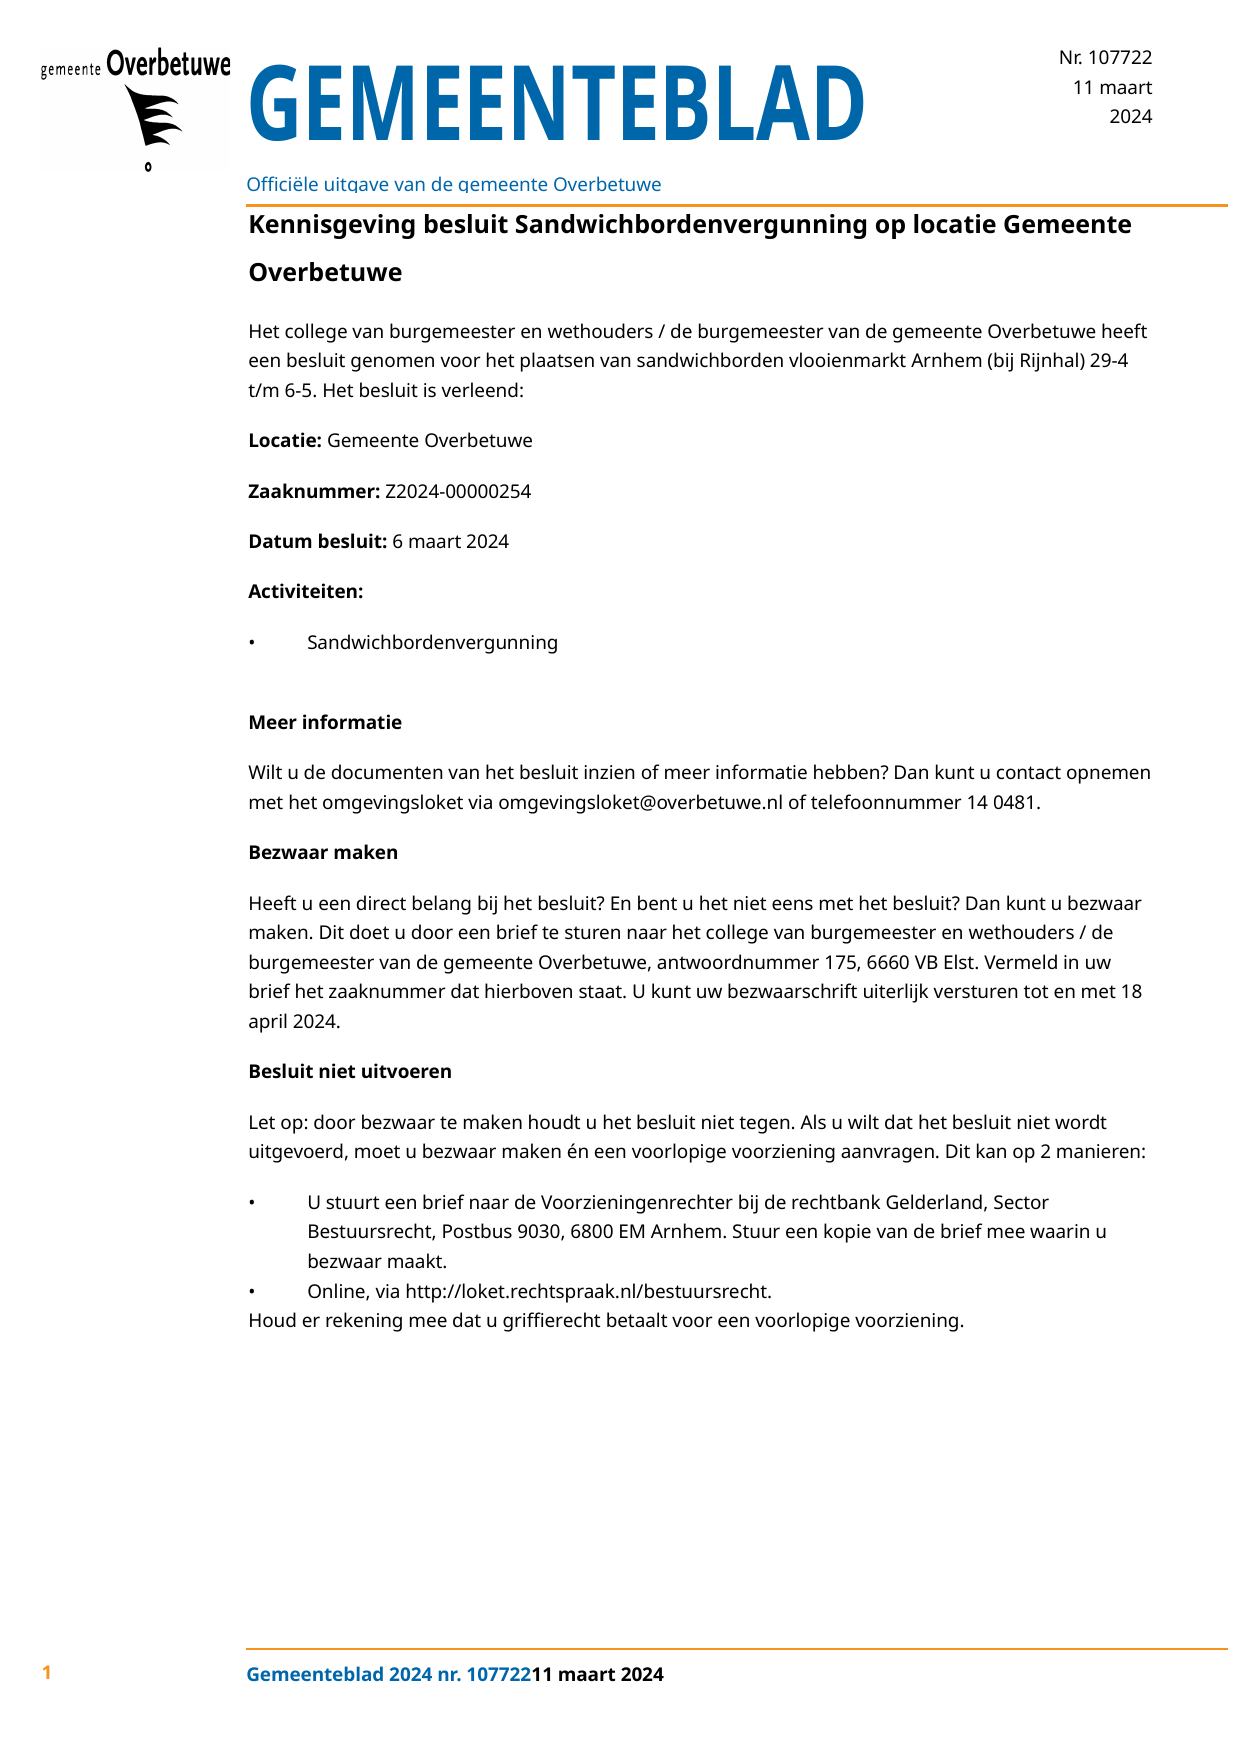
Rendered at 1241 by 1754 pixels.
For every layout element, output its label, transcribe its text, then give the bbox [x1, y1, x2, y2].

list Online, via http://loket.rechtspraak.nl/bestuursrecht. [248, 1278, 1152, 1304]
picture [41, 47, 231, 172]
text Wilt u de documenten van het besluit inzien of meer informatie hebben? Dan kunt u contact opnemen met het omgevingsloket via omgevingsloket@overbetuwe.nl of telefoonnummer 14 0481. [248, 759, 1152, 815]
text Heeft u een direct belang bij het besluit? En bent u het niet eens met het besluit? Dan kunt u bezwaar maken. Dit doet u door een brief te sturen naar het college van burgemeester en wethouders / de burgemeester van de gemeente Overbetuwe, antwoordnummer 175, 6660 VB Elst. Vermeld in uw brief het zaaknummer dat hierboven staat. U kunt uw bezwaarschrift uiterlijk versturen tot en met 18 april 2024. [248, 890, 1152, 1034]
text Houd er rekening mee dat u griffierecht betaalt voor een voorlopige voorziening. [248, 1307, 1152, 1333]
text Het college van burgemeester en wethouders / de burgemeester van de gemeente Overbetuwe heeft een besluit genomen voor het plaatsen van sandwichborden vlooienmarkt Arnhem (bij Rijnhal) 29-4 t/m 6-5. Het besluit is verleend: [248, 318, 1152, 403]
text Locatie: Gemeente Overbetuwe [248, 427, 1152, 453]
text Datum besluit: 6 maart 2024 [248, 528, 1152, 554]
text Zaaknummer: Z2024-00000254 [248, 478, 1152, 504]
text Bezwaar maken [248, 839, 1152, 865]
list Sandwichbordenvergunning [248, 629, 1152, 655]
text Meer informatie [248, 709, 1152, 735]
text Kennisgeving besluit Sandwichbordenvergunning op locatie Gemeente Overbetuwe [248, 207, 1152, 288]
text Besluit niet uitvoeren [248, 1059, 1152, 1084]
list U stuurt een brief naar de Voorzieningenrechter bij de rechtbank Gelderland, Sector Bestuursrecht, Postbus 9030, 6800 EM Arnhem. Stuur een kopie van de brief mee waarin u bezwaar maakt. [248, 1189, 1152, 1274]
text Activiteiten: [248, 579, 1152, 604]
text Let op: door bezwaar te maken houdt u het besluit niet tegen. Als u wilt dat het besluit niet wordt uitgevoerd, moet u bezwaar maken én een voorlopige voorziening aanvragen. Dit kan op 2 manieren: [248, 1109, 1152, 1164]
